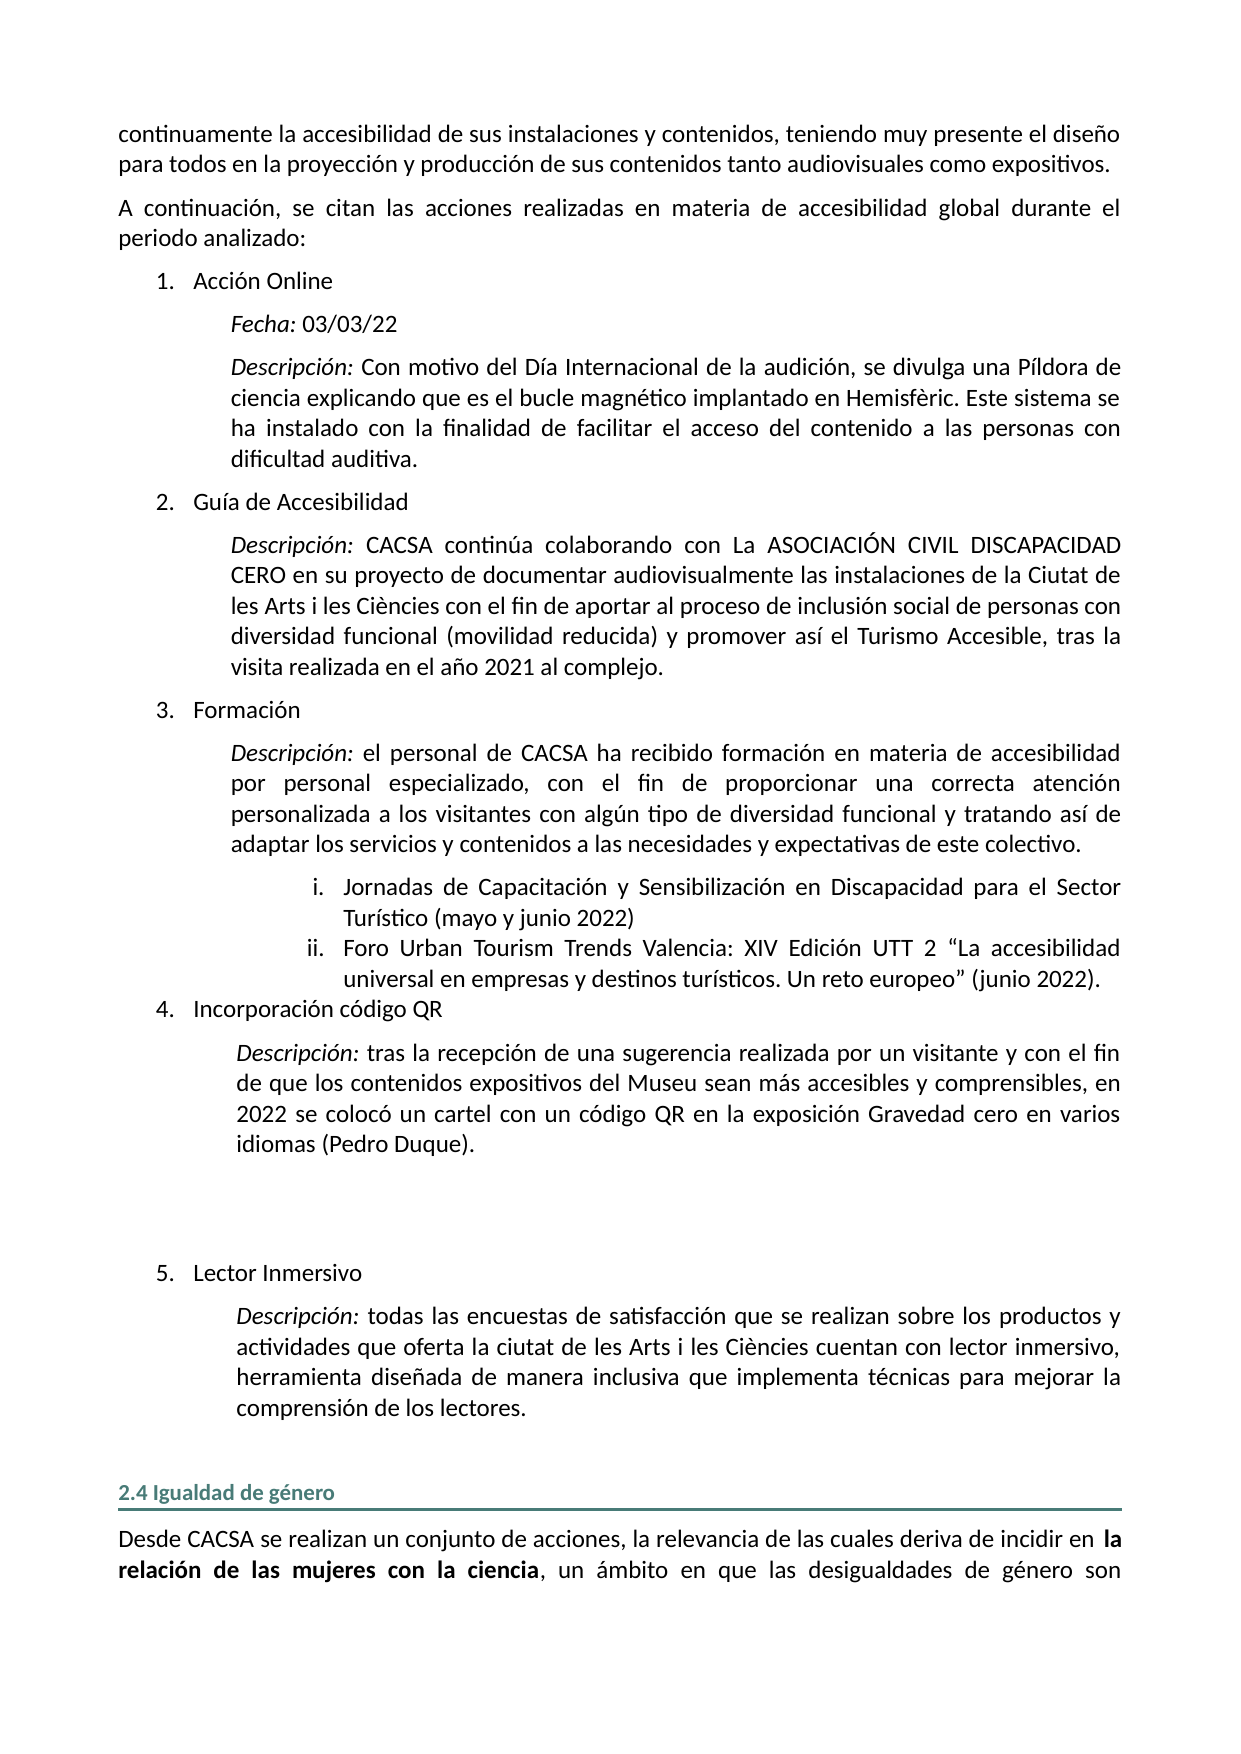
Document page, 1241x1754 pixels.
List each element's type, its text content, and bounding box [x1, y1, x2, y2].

list Guía de Accesibilidad [156, 486, 1122, 516]
list Lector Inmersivo [156, 1257, 1122, 1288]
text Descripción: CACSA continúa colaborando con La ASOCIACIÓN CIVIL DISCAPACIDAD CERO en su proyecto de documentar audiovisualmente las instalaciones de la Ciutat de les Arts i les Ciències con el fin de aportar al proceso de inclusión social de personas con diversidad funcional (movilidad reducida) y promover así el Turismo Accesible, tras la visita realizada en el año 2021 al complejo. [231, 529, 1122, 681]
text Fecha: 03/03/22 [231, 308, 1122, 339]
list Incorporación código QR [156, 994, 1122, 1024]
text Descripción: tras la recepción de una sugerencia realizada por un visitante y con el fin de que los contenidos expositivos del Museu sean más accesibles y comprensibles, en 2022 se colocó un cartel con un código QR en la exposición Gravedad cero en varios idiomas (Pedro Duque). [236, 1037, 1122, 1159]
text Desde CACSA se realizan un conjunto de acciones, la relevancia de las cuales deriva de incidir en la relación de las mujeres con la ciencia, un ámbito en que las desigualdades de género son [118, 1524, 1122, 1585]
text Descripción: el personal de CACSA ha recibido formación en materia de accesibilidad por personal especializado, con el fin de proporcionar una correcta atención personalizada a los visitantes con algún tipo de diversidad funcional y tratando así de adaptar los servicios y contenidos a las necesidades y expectativas de este colectivo. [231, 737, 1122, 859]
subtitle 2.4 Igualdad de género [118, 1478, 1122, 1508]
text Descripción: Con motivo del Día Internacional de la audición, se divulga una Píldora de ciencia explicando que es el bucle magnético implantado en Hemisfèric. Este sistema se ha instalado con la finalidad de facilitar el acceso del contenido a las personas con dificultad auditiva. [231, 351, 1122, 473]
list Formación [156, 694, 1122, 724]
text continuamente la accesibilidad de sus instalaciones y contenidos, teniendo muy presente el diseño para todos en la proyección y producción de sus contenidos tanto audiovisuales como expositivos. [118, 118, 1122, 179]
text A continuación, se citan las acciones realizadas en materia de accesibilidad global durante el periodo analizado: [118, 192, 1122, 253]
text Descripción: todas las encuestas de satisfacción que se realizan sobre los productos y actividades que oferta la ciutat de les Arts i les Ciències cuentan con lector inmersivo, herramienta diseñada de manera inclusiva que implementa técnicas para mejorar la comprensión de los lectores. [236, 1300, 1122, 1422]
list Foro Urban Tourism Trends Valencia: XIV Edición UTT 2 “La accesibilidad universal en empresas y destinos turísticos. Un reto europeo” (junio 2022). [324, 933, 1122, 994]
list Jornadas de Capacitación y Sensibilización en Discapacidad para el Sector Turístico (mayo y junio 2022) [324, 872, 1122, 933]
list Acción Online [156, 265, 1122, 296]
